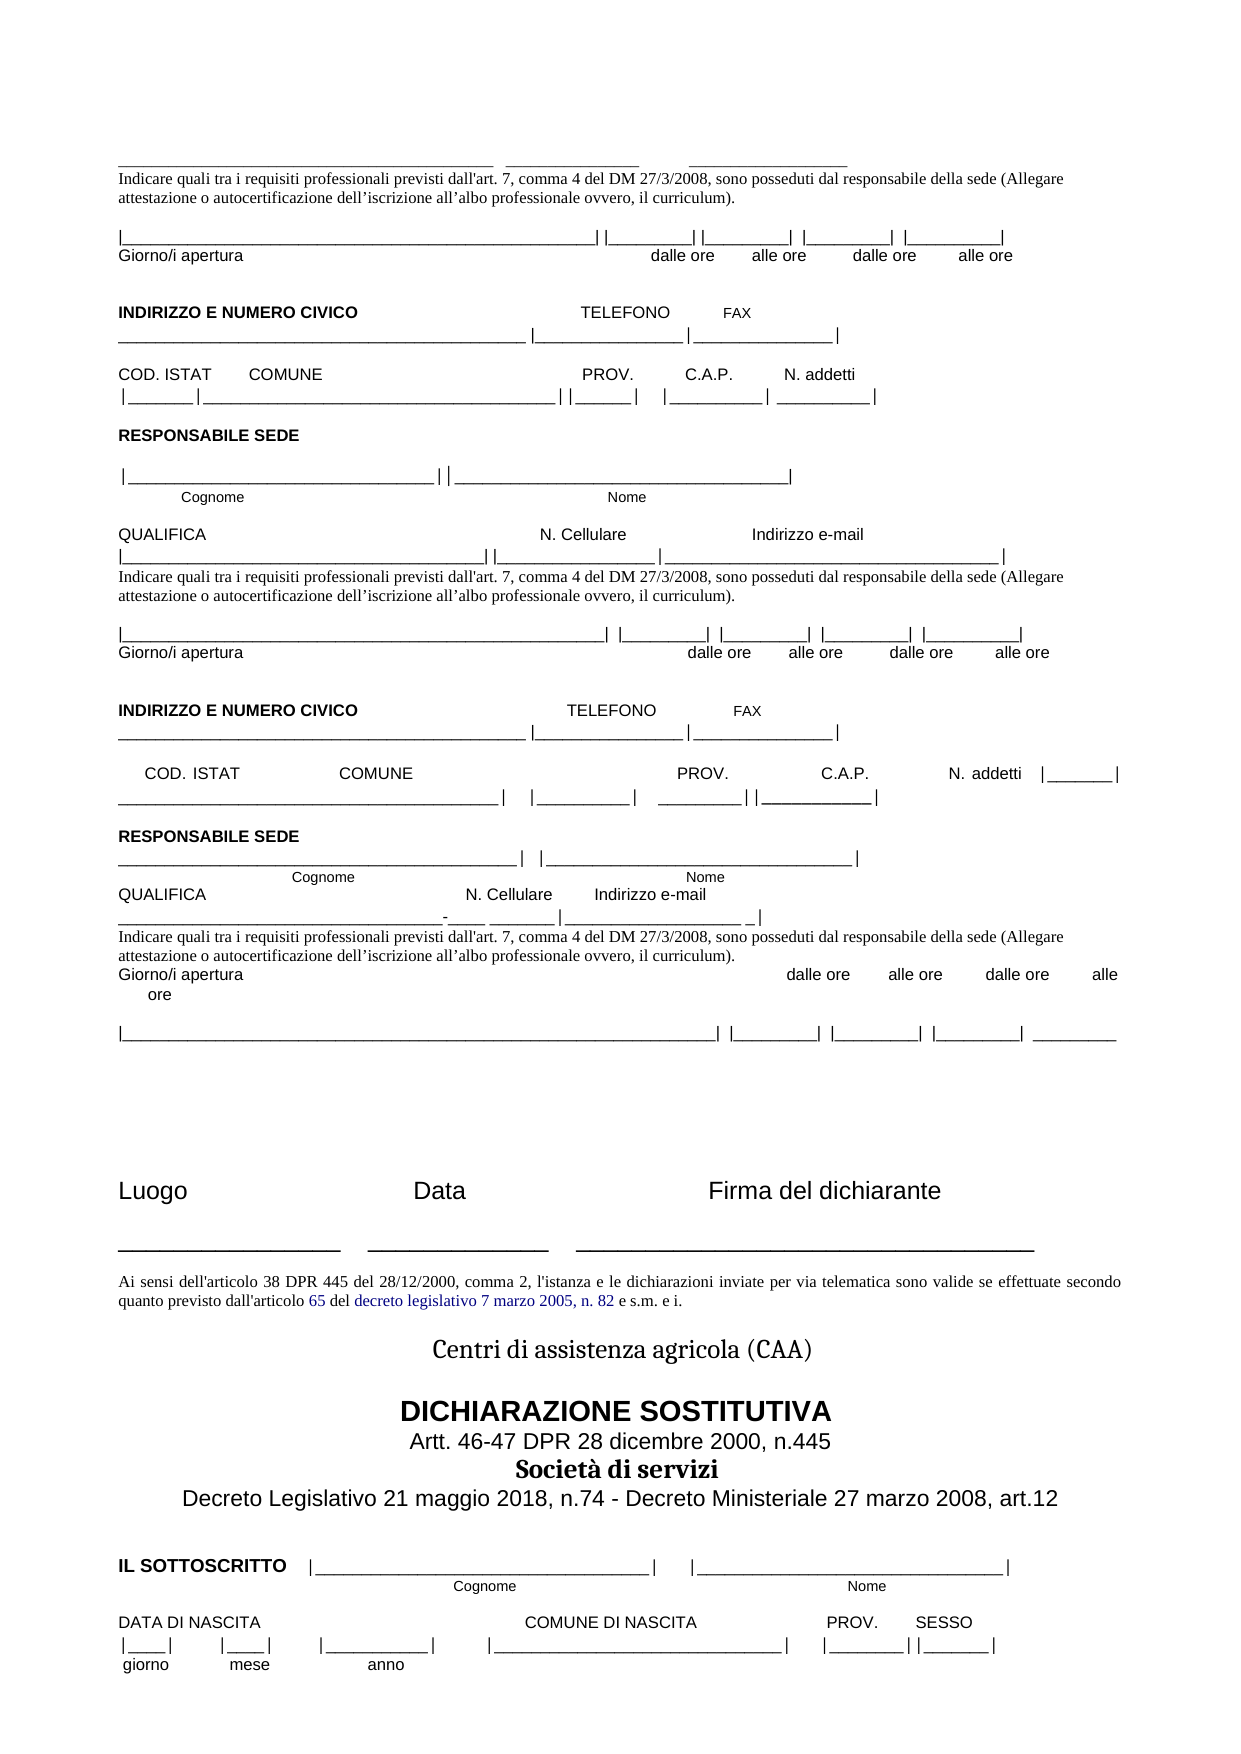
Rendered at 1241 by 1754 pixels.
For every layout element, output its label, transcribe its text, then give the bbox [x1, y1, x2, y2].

text Indicare quali tra i requisiti professionali previsti dall'art. 7, comma 4 del DM 27/3/2008, sono posseduti dal responsabile della sede (Allegare attestazione o autocertificazione dell’iscrizione all’albo professionale ovvero, il curriculum). [118, 567, 1122, 605]
text giorno mese anno [118, 1655, 1122, 1674]
text INDIRIZZO E NUMERO CIVICO TELEFONO FAX [118, 303, 1122, 322]
text COD. ISTAT COMUNE PROV. C.A.P. N. addetti [118, 364, 1122, 383]
text Indicare quali tra i requisiti professionali previsti dall'art. 7, comma 4 del DM 27/3/2008, sono posseduti dal responsabile della sede (Allegare attestazione o autocertificazione dell’iscrizione all’albo professionale ovvero, il curriculum). [118, 169, 1122, 207]
text |_________________________________|│____________________________________| [118, 464, 1122, 486]
text |_______________________________________| |_________________|____________________________________| [118, 544, 1122, 567]
text RESPONSABILE SEDE [118, 425, 1122, 444]
text _____________________________________________ ________________ ___________________ [118, 150, 1122, 169]
table_header Centri di assistenza agricola (CAA) DICHIARAZIONE SOSTITUTIVA Artt. 46-47 DPR 28 dicembre 2000, n.445 Società di servizi Decreto Legislativo 21 maggio 2018, n.74 - Decreto Ministeriale 27 marzo 2008, art.12 [81, 1334, 1159, 1512]
text Indicare quali tra i requisiti professionali previsti dall'art. 7, comma 4 del DM 27/3/2008, sono posseduti dal responsabile della sede (Allegare attestazione o autocertificazione dell’iscrizione all’albo professionale ovvero, il curriculum). [118, 927, 1122, 965]
text IL SOTTOSCRITTO |____________________________________| |_________________________________| [118, 1555, 1122, 1577]
text ___________________________________-____ _______|___________________ _| [118, 904, 1122, 927]
text DATA DI NASCITA COMUNE DI NASCITA PROV. SESSO [118, 1613, 1122, 1632]
text QUALIFICA N. Cellulare Indirizzo e-mail [118, 525, 1122, 544]
text |____| |____| |___________| |_______________________________| |________||_______| [118, 1632, 1122, 1655]
text Luogo Data Firma del dichiarante [118, 1176, 1122, 1205]
text QUALIFICA N. Cellulare Indirizzo e-mail [118, 885, 1122, 904]
text Cognome Nome [118, 868, 1122, 885]
text COD. ISTAT COMUNE PROV. C.A.P. N. addetti |_______| _________________________________________| |__________| _________||___________| [118, 762, 1122, 807]
text Ai sensi dell'articolo 38 DPR 445 del 28/12/2000, comma 2, l'istanza e le dichiarazioni inviate per via telematica sono valide se effettuate secondo quanto previsto dall'articolo 65 del decreto legislativo 7 marzo 2005, n. 82 e s.m. e i. [118, 1272, 1122, 1310]
text INDIRIZZO E NUMERO CIVICO TELEFONO FAX [118, 701, 1122, 720]
text ____________________________________________ |________________|_______________| [118, 720, 1122, 743]
text Giorno/i apertura dalle ore alle ore dalle ore alle ore [118, 246, 1122, 265]
text |___________________________________________________| |_________| |_________| |_________| |__________| [118, 227, 1122, 246]
text Giorno/i apertura dalle ore alle ore dalle ore alle ore [118, 643, 1122, 662]
text RESPONSABILE SEDE [118, 826, 1122, 846]
text ________________ _____________ _________________________________ [118, 1224, 1122, 1253]
text ___________________________________________| |_________________________________| [118, 846, 1122, 868]
text |________________________________________________________________| |_________| |_________| |_________| _________ [118, 1023, 1122, 1042]
text |____________________________________________________| |_________| |_________| |_________| |__________| [118, 624, 1122, 643]
text |_______|______________________________________||______| |__________| __________| [118, 383, 1122, 406]
text Giorno/i apertura dalle ore alle ore dalle ore alle ore [118, 965, 1122, 1003]
text Cognome Nome [118, 486, 1122, 506]
text Cognome Nome [118, 1577, 1122, 1594]
text ____________________________________________ |________________|_______________| [118, 322, 1122, 345]
